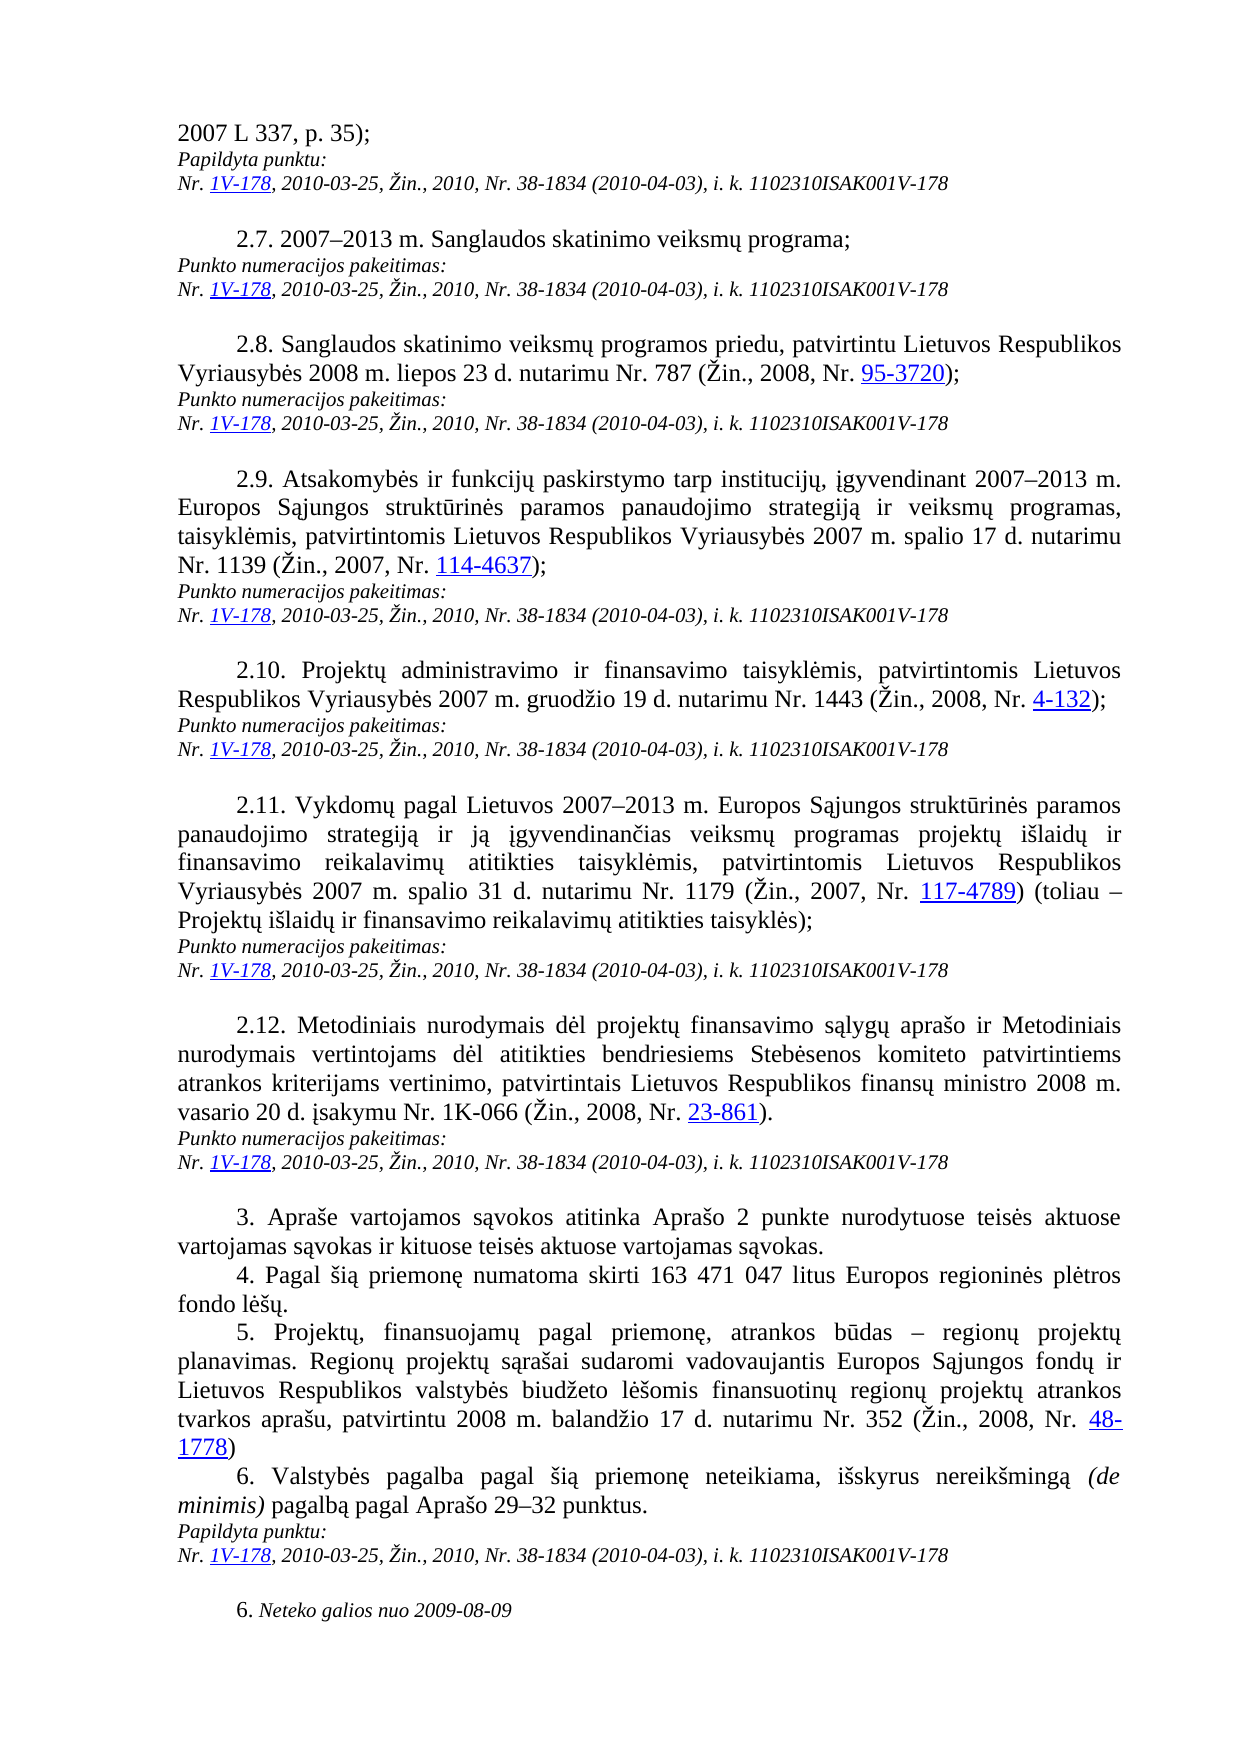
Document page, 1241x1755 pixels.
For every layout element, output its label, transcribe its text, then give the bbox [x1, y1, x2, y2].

text Punkto numeracijos pakeitimas: [177, 934, 1122, 958]
text 5. Projektų, finansuojamų pagal priemonę, atrankos būdas – regionų projektų planavimas. Regionų projektų sąrašai sudaromi vadovaujantis Europos Sąjungos fondų ir Lietuvos Respublikos valstybės biudžeto lėšomis finansuotinų regionų projektų atrankos tvarkos aprašu, patvirtintu 2008 m. balandžio 17 d. nutarimu Nr. 352 (Žin., 2008, Nr. 48-1778) [177, 1317, 1122, 1461]
text Nr. 1V-178, 2010-03-25, Žin., 2010, Nr. 38-1834 (2010-04-03), i. k. 1102310ISAK001V-178 [177, 737, 1122, 761]
text Punkto numeracijos pakeitimas: [177, 387, 1122, 411]
text Punkto numeracijos pakeitimas: [177, 713, 1122, 737]
text Nr. 1V-178, 2010-03-25, Žin., 2010, Nr. 38-1834 (2010-04-03), i. k. 1102310ISAK001V-178 [177, 603, 1122, 627]
text Nr. 1V-178, 2010-03-25, Žin., 2010, Nr. 38-1834 (2010-04-03), i. k. 1102310ISAK001V-178 [177, 958, 1122, 982]
text Papildyta punktu: [177, 1519, 1122, 1543]
text 2.9. Atsakomybės ir funkcijų paskirstymo tarp institucijų, įgyvendinant 2007–2013 m. Europos Sąjungos struktūrinės paramos panaudojimo strategiją ir veiksmų programas, taisyklėmis, patvirtintomis Lietuvos Respublikos Vyriausybės 2007 m. spalio 17 d. nutarimu Nr. 1139 (Žin., 2007, Nr. 114-4637); [177, 464, 1122, 579]
text 6. Valstybės pagalba pagal šią priemonę neteikiama, išskyrus nereikšmingą (de minimis) pagalbą pagal Aprašo 29–32 punktus. [177, 1461, 1122, 1519]
text Nr. 1V-178, 2010-03-25, Žin., 2010, Nr. 38-1834 (2010-04-03), i. k. 1102310ISAK001V-178 [177, 411, 1122, 435]
text 2.8. Sanglaudos skatinimo veiksmų programos priedu, patvirtintu Lietuvos Respublikos Vyriausybės 2008 m. liepos 23 d. nutarimu Nr. 787 (Žin., 2008, Nr. 95-3720); [177, 329, 1122, 387]
text 2.12. Metodiniais nurodymais dėl projektų finansavimo sąlygų aprašo ir Metodiniais nurodymais vertintojams dėl atitikties bendriesiems Stebėsenos komiteto patvirtintiems atrankos kriterijams vertinimo, patvirtintais Lietuvos Respublikos finansų ministro 2008 m. vasario 20 d. įsakymu Nr. 1K-066 (Žin., 2008, Nr. 23-861). [177, 1011, 1122, 1126]
text Punkto numeracijos pakeitimas: [177, 252, 1122, 277]
text 2.11. Vykdomų pagal Lietuvos 2007–2013 m. Europos Sąjungos struktūrinės paramos panaudojimo strategiją ir ją įgyvendinančias veiksmų programas projektų išlaidų ir finansavimo reikalavimų atitikties taisyklėmis, patvirtintomis Lietuvos Respublikos Vyriausybės 2007 m. spalio 31 d. nutarimu Nr. 1179 (Žin., 2007, Nr. 117-4789) (toliau – Projektų išlaidų ir finansavimo reikalavimų atitikties taisyklės); [177, 790, 1122, 934]
text Nr. 1V-178, 2010-03-25, Žin., 2010, Nr. 38-1834 (2010-04-03), i. k. 1102310ISAK001V-178 [177, 171, 1122, 195]
text 6. Neteko galios nuo 2009-08-09 [177, 1596, 1122, 1622]
text Nr. 1V-178, 2010-03-25, Žin., 2010, Nr. 38-1834 (2010-04-03), i. k. 1102310ISAK001V-178 [177, 1543, 1122, 1567]
text Punkto numeracijos pakeitimas: [177, 579, 1122, 603]
text 3. Apraše vartojamos sąvokos atitinka Aprašo 2 punkte nurodytuose teisės aktuose vartojamas sąvokas ir kituose teisės aktuose vartojamas sąvokas. [177, 1202, 1122, 1260]
text 2007 L 337, p. 35); [177, 118, 1122, 147]
text 4. Pagal šią priemonę numatoma skirti 163 471 047 litus Europos regioninės plėtros fondo lėšų. [177, 1260, 1122, 1317]
text Nr. 1V-178, 2010-03-25, Žin., 2010, Nr. 38-1834 (2010-04-03), i. k. 1102310ISAK001V-178 [177, 1150, 1122, 1174]
text Papildyta punktu: [177, 147, 1122, 171]
text 2.7. 2007–2013 m. Sanglaudos skatinimo veiksmų programa; [177, 224, 1122, 252]
text 2.10. Projektų administravimo ir finansavimo taisyklėmis, patvirtintomis Lietuvos Respublikos Vyriausybės 2007 m. gruodžio 19 d. nutarimu Nr. 1443 (Žin., 2008, Nr. 4-132); [177, 656, 1122, 713]
text Nr. 1V-178, 2010-03-25, Žin., 2010, Nr. 38-1834 (2010-04-03), i. k. 1102310ISAK001V-178 [177, 277, 1122, 301]
text Punkto numeracijos pakeitimas: [177, 1126, 1122, 1150]
